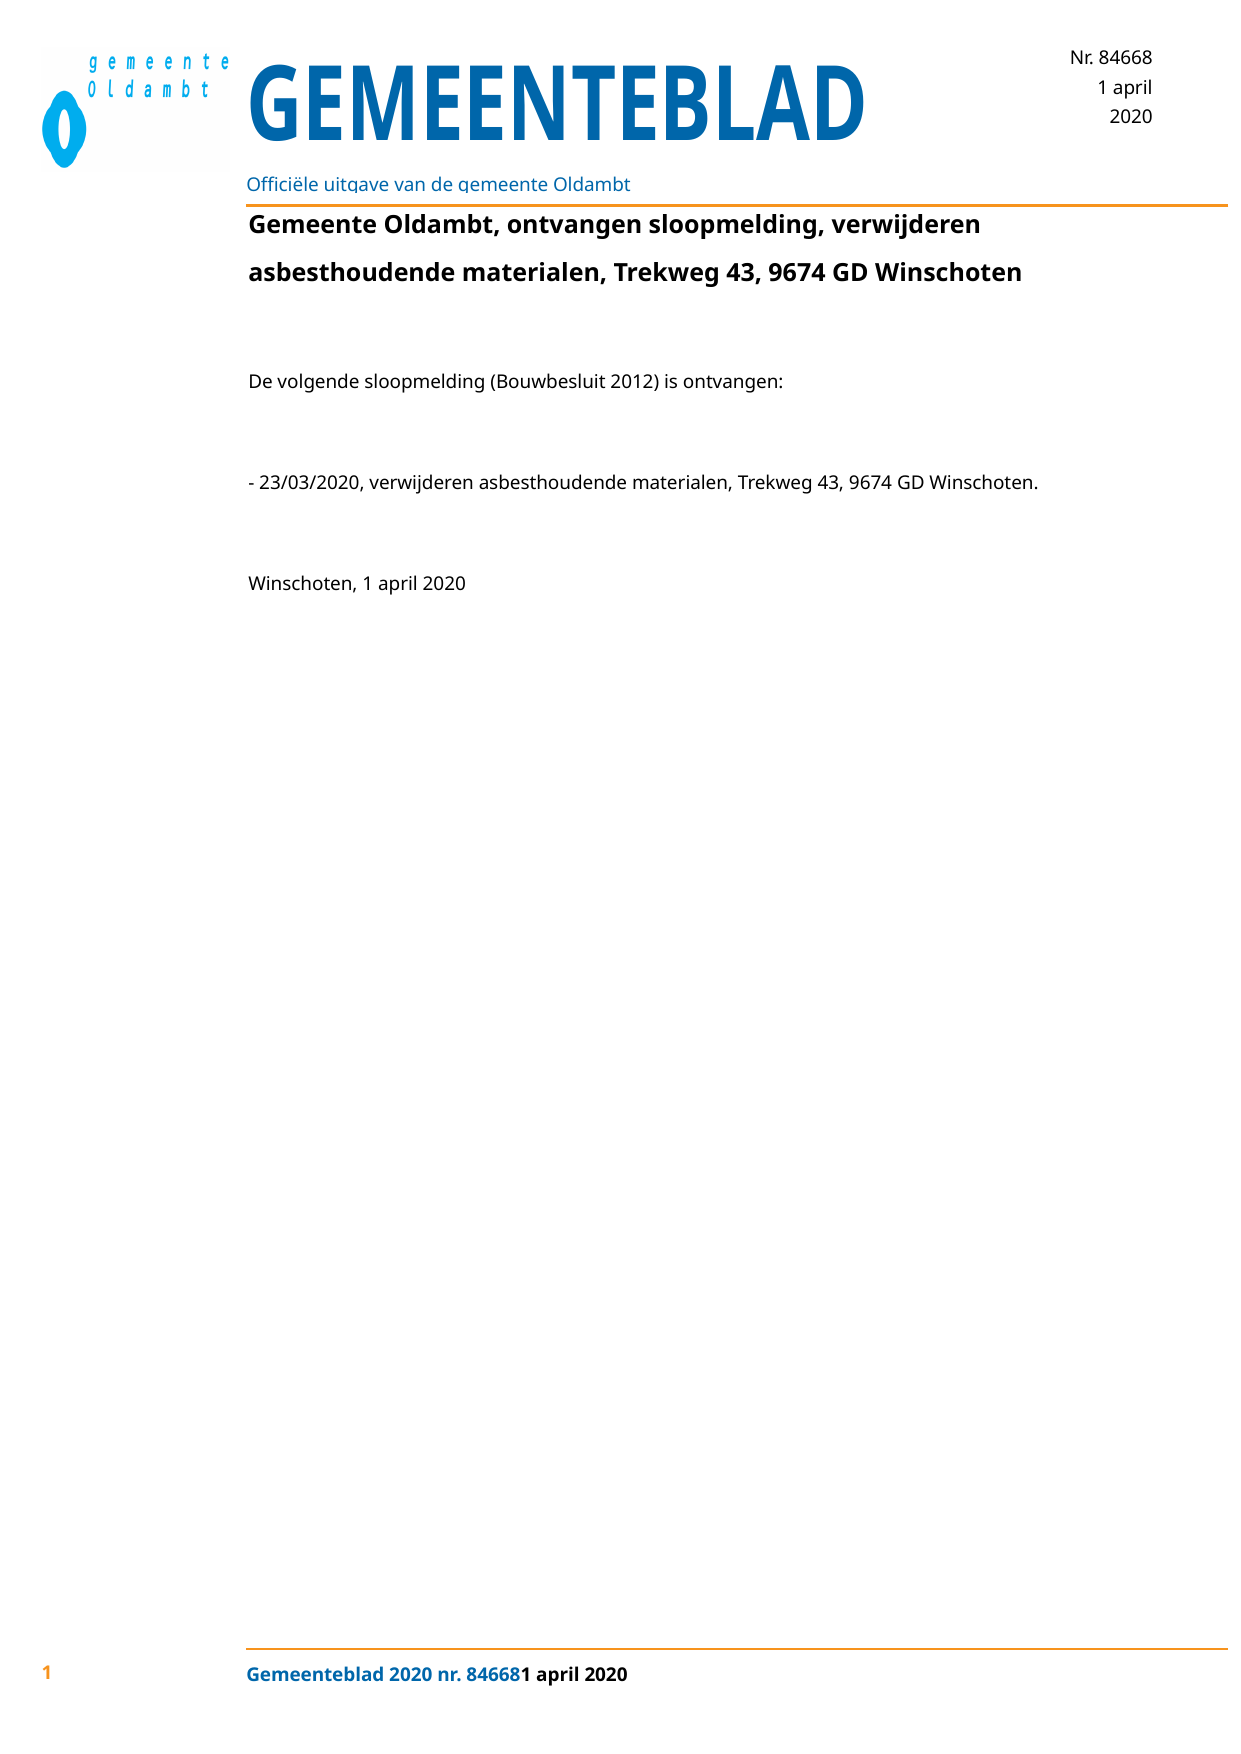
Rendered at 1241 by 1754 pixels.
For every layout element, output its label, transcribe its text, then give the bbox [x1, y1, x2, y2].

picture [41, 47, 231, 172]
text - 23/03/2020, verwijderen asbesthoudende materialen, Trekweg 43, 9674 GD Winschoten. [248, 469, 1152, 495]
text Winschoten, 1 april 2020 [248, 570, 1152, 596]
text De volgende sloopmelding (Bouwbesluit 2012) is ontvangen: [248, 368, 1152, 394]
text Gemeente Oldambt, ontvangen sloopmelding, verwijderen asbesthoudende materialen, Trekweg 43, 9674 GD Winschoten [248, 207, 1152, 288]
